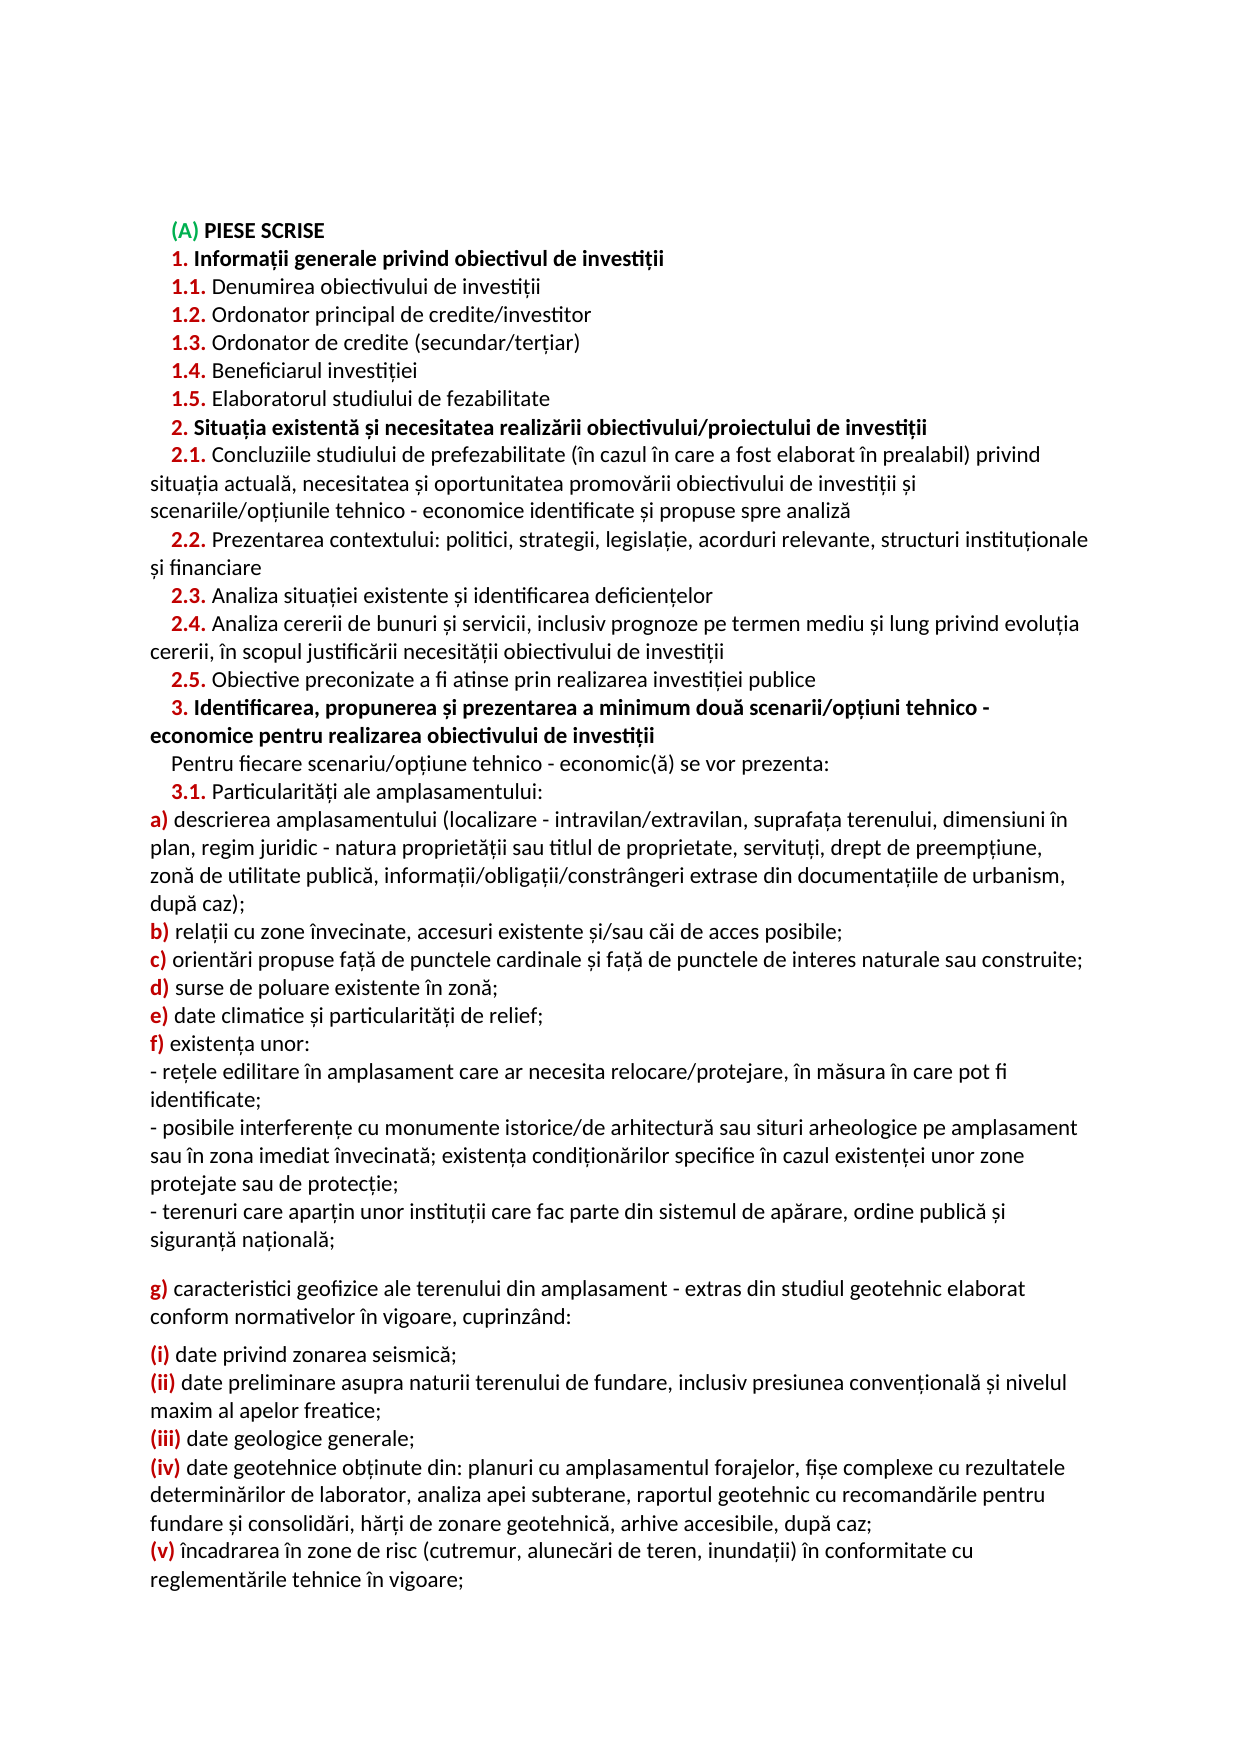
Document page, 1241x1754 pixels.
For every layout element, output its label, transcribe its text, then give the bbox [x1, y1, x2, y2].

text (A) PIESE SCRISE 1. Informaţii generale privind obiectivul de investiţii 1.1. Denumirea obiectivului de investiţii 1.2. Ordonator principal de credite/investitor 1.3. Ordonator de credite (secundar/terţiar) 1.4. Beneficiarul investiţiei 1.5. Elaboratorul studiului de fezabilitate 2. Situaţia existentă şi necesitatea realizării obiectivului/proiectului de investiţii 2.1. Concluziile studiului de prefezabilitate (în cazul în care a fost elaborat în prealabil) privind situaţia actuală, necesitatea şi oportunitatea promovării obiectivului de investiţii şi scenariile/opţiunile tehnico - economice identificate şi propuse spre analiză 2.2. Prezentarea contextului: politici, strategii, legislaţie, acorduri relevante, structuri instituţionale şi financiare 2.3. Analiza situaţiei existente şi identificarea deficienţelor 2.4. Analiza cererii de bunuri şi servicii, inclusiv prognoze pe termen mediu şi lung privind evoluţia cererii, în scopul justificării necesităţii obiectivului de investiţii 2.5. Obiective preconizate a fi atinse prin realizarea investiţiei publice 3. Identificarea, propunerea şi prezentarea a minimum două scenarii/opţiuni tehnico - economice pentru realizarea obiectivului de investiţii Pentru fiecare scenariu/opţiune tehnico - economic(ă) se vor prezenta: 3.1. Particularităţi ale amplasamentului: [150, 188, 1090, 805]
text (i) date privind zonarea seismică; (ii) date preliminare asupra naturii terenului de fundare, inclusiv presiunea convenţională şi nivelul maxim al apelor freatice; (iii) date geologice generale; (iv) date geotehnice obţinute din: planuri cu amplasamentul forajelor, fişe complexe cu rezultatele determinărilor de laborator, analiza apei subterane, raportul geotehnic cu recomandările pentru fundare şi consolidări, hărţi de zonare geotehnică, arhive accesibile, după caz; (v) încadrarea în zone de risc (cutremur, alunecări de teren, inundaţii) în conformitate cu reglementările tehnice în vigoare; [150, 1341, 1090, 1593]
text g) caracteristici geofizice ale terenului din amplasament - extras din studiul geotehnic elaborat conform normativelor în vigoare, cuprinzând: [150, 1274, 1090, 1330]
text - reţele edilitare în amplasament care ar necesita relocare/protejare, în măsura în care pot fi identificate; - posibile interferenţe cu monumente istorice/de arhitectură sau situri arheologice pe amplasament sau în zona imediat învecinată; existenţa condiţionărilor specifice în cazul existenţei unor zone protejate sau de protecţie; - terenuri care aparţin unor instituţii care fac parte din sistemul de apărare, ordine publică şi siguranţă naţională; [150, 1057, 1090, 1253]
text a) descrierea amplasamentului (localizare - intravilan/extravilan, suprafaţa terenului, dimensiuni în plan, regim juridic - natura proprietăţii sau titlul de proprietate, servituţi, drept de preempţiune, zonă de utilitate publică, informaţii/obligaţii/constrângeri extrase din documentaţiile de urbanism, după caz); b) relaţii cu zone învecinate, accesuri existente şi/sau căi de acces posibile; c) orientări propuse faţă de punctele cardinale şi faţă de punctele de interes naturale sau construite; d) surse de poluare existente în zonă; e) date climatice şi particularităţi de relief; f) existenţa unor: [150, 805, 1090, 1057]
